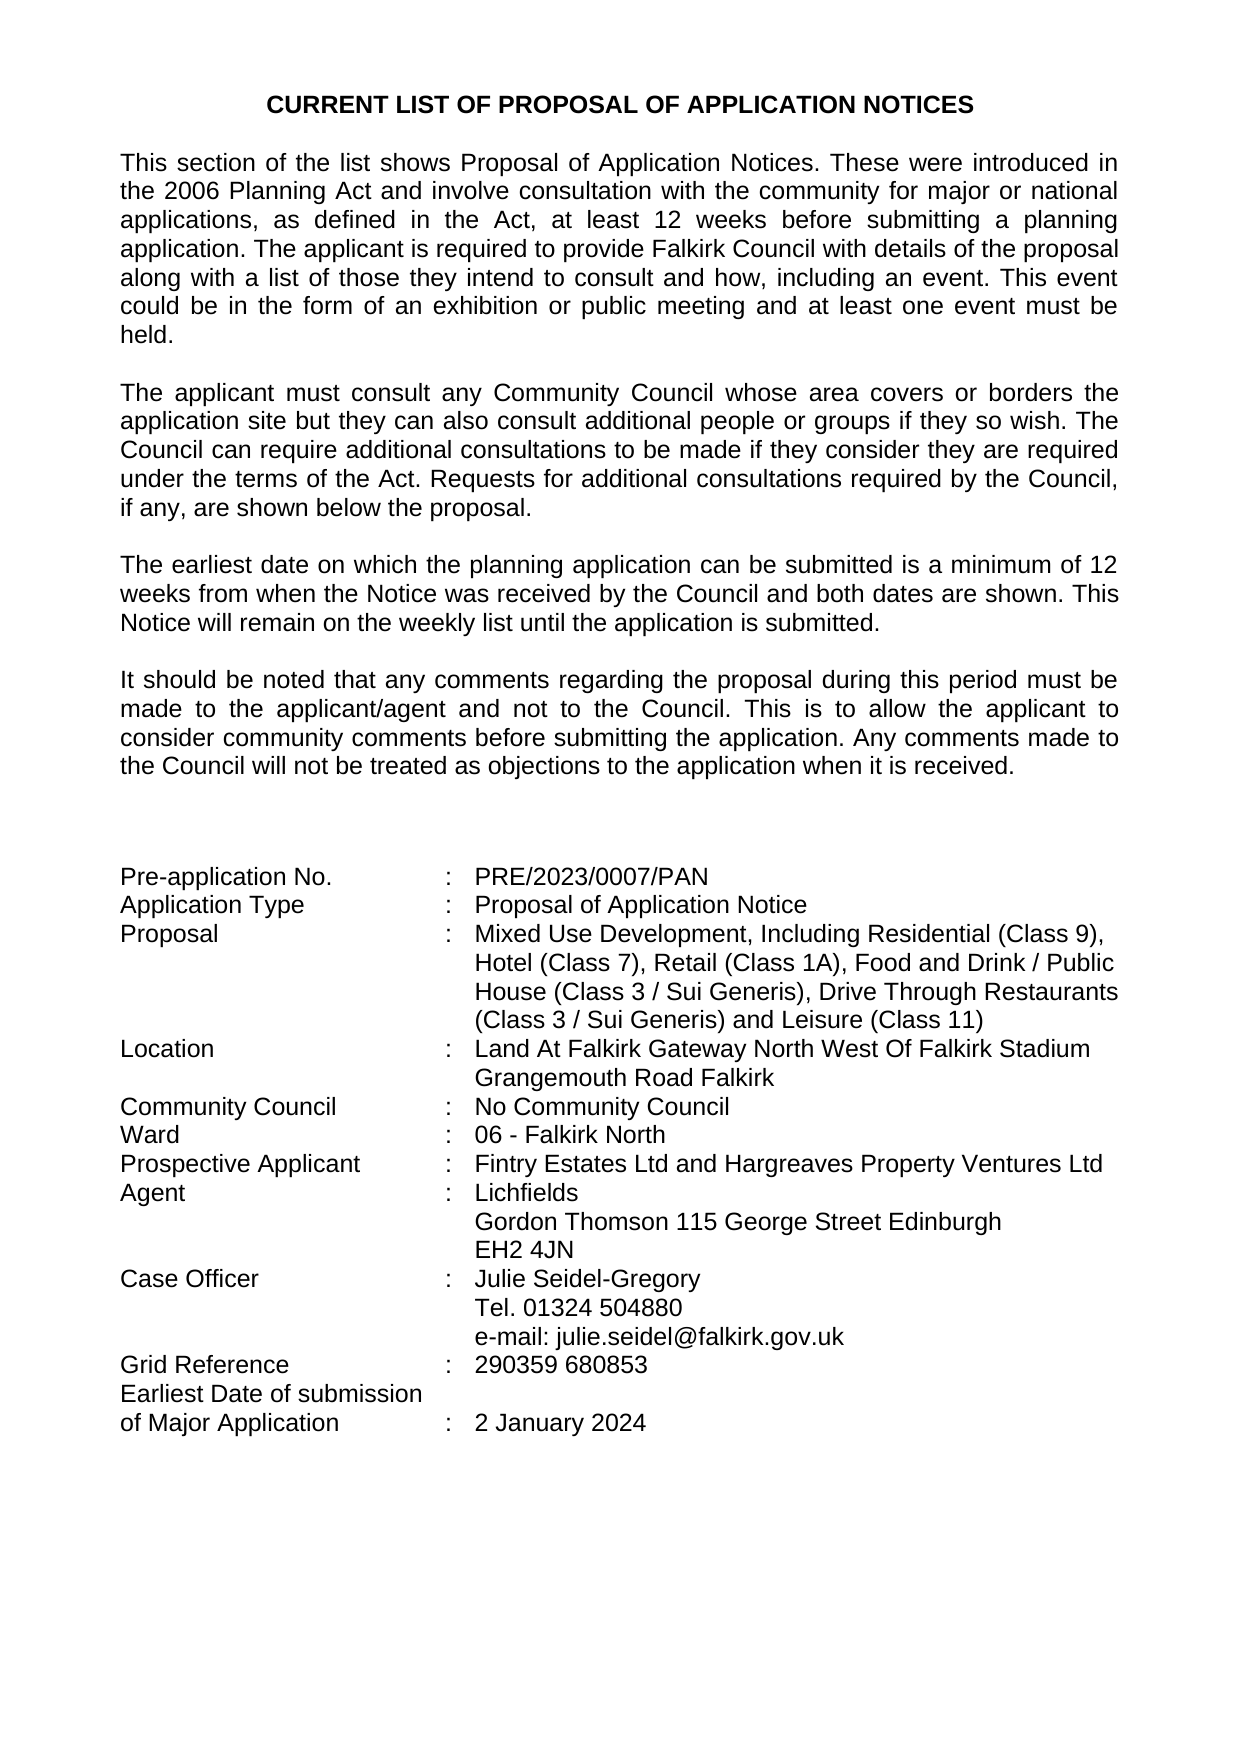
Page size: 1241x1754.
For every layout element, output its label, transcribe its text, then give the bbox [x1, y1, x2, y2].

text (Class 3 / Sui Generis) and Leisure (Class 11) [120, 1005, 1121, 1034]
text The applicant must consult any Community Council whose area covers or borders the application site but they can also consult additional people or groups if they so wish. The Council can require additional consultations to be made if they consider they are required under the terms of the Act. Requests for additional consultations required by the Council, if any, are shown below the proposal. [120, 377, 1121, 521]
text Grangemouth Road Falkirk [120, 1063, 1121, 1091]
text Community Council : No Community Council [120, 1091, 1121, 1120]
text It should be noted that any comments regarding the proposal during this period must be made to the applicant/agent and not to the Council. This is to allow the applicant to consider community comments before submitting the application. Any comments made to the Council will not be treated as objections to the application when it is received. [120, 665, 1121, 780]
text This section of the list shows Proposal of Application Notices. These were introduced in the 2006 Planning Act and involve consultation with the community for major or national applications, as defined in the Act, at least 12 weeks before submitting a planning application. The applicant is required to provide Falkirk Council with details of the proposal along with a list of those they intend to consult and how, including an event. This event could be in the form of an exhibition or public meeting and at least one event must be held. [120, 147, 1121, 349]
text CURRENT LIST OF PROPOSAL OF APPLICATION NOTICES [120, 90, 1121, 119]
text Location : Land At Falkirk Gateway North West Of Falkirk Stadium [120, 1034, 1121, 1063]
text Proposal : Mixed Use Development, Including Residential (Class 9), [120, 919, 1121, 948]
text of Major Application : 2 January 2024 [120, 1408, 1121, 1436]
text Gordon Thomson 115 George Street Edinburgh [120, 1206, 1121, 1235]
text Case Officer : Julie Seidel-Gregory [120, 1264, 1121, 1293]
text Agent : Lichfields [120, 1178, 1121, 1206]
text House (Class 3 / Sui Generis), Drive Through Restaurants [120, 976, 1121, 1005]
text The earliest date on which the planning application can be submitted is a minimum of 12 weeks from when the Notice was received by the Council and both dates are shown. This Notice will remain on the weekly list until the application is submitted. [120, 550, 1121, 636]
text Application Type : Proposal of Application Notice [120, 890, 1121, 919]
text Prospective Applicant : Fintry Estates Ltd and Hargreaves Property Ventures Ltd [120, 1149, 1121, 1178]
text e-mail: julie.seidel@falkirk.gov.uk [120, 1321, 1121, 1350]
text Earliest Date of submission [120, 1379, 1121, 1408]
text Ward : 06 - Falkirk North [120, 1120, 1121, 1149]
text EH2 4JN [120, 1235, 1121, 1264]
text Tel. 01324 504880 [120, 1293, 1121, 1321]
text Hotel (Class 7), Retail (Class 1A), Food and Drink / Public [120, 948, 1121, 976]
text Grid Reference : 290359 680853 [120, 1350, 1121, 1379]
text Pre-application No. : PRE/2023/0007/PAN [120, 861, 1121, 890]
